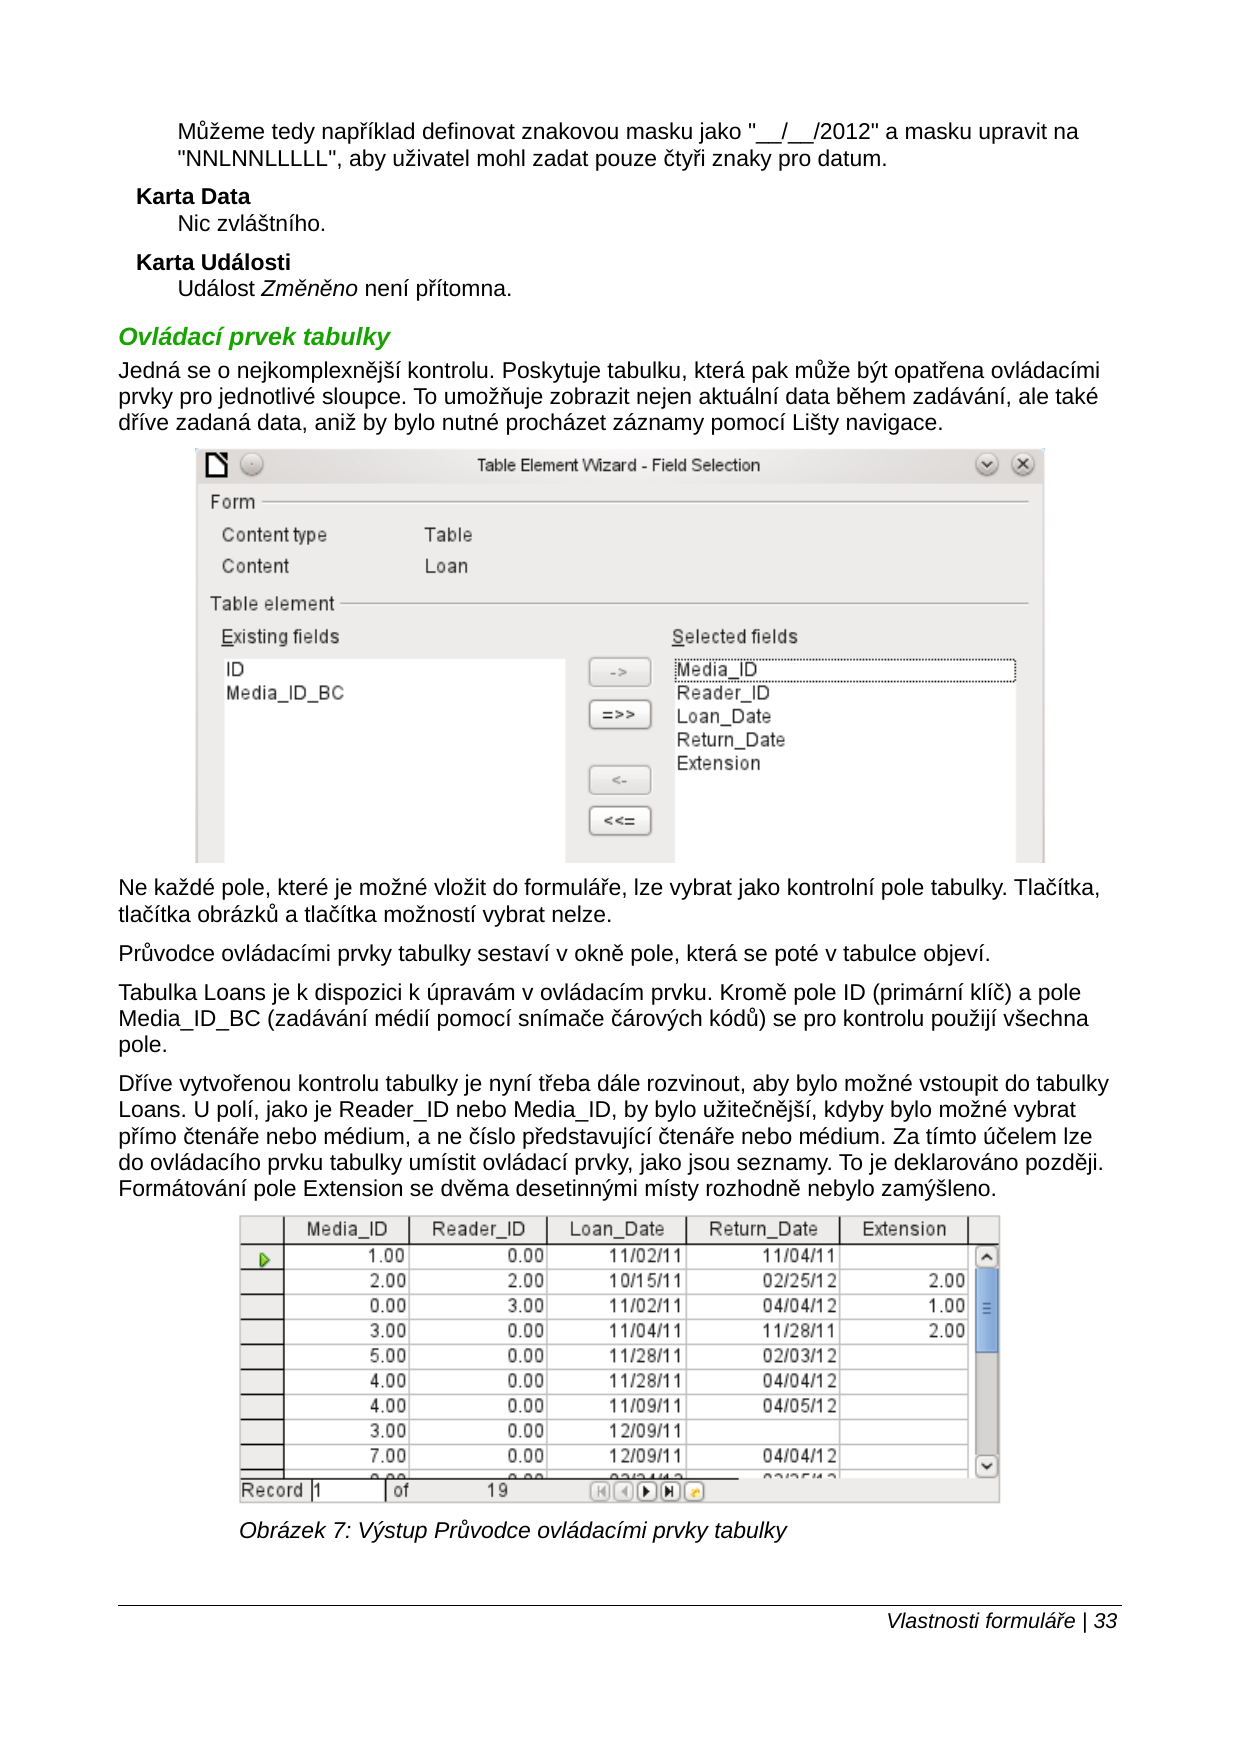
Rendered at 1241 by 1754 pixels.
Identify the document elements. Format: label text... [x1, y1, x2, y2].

text Tabulka Loans je k dispozici k úpravám v ovládacím prvku. Kromě pole ID (primární klíč) a pole Media_ID_BC (zadávání médií pomocí snímače čárových kódů) se pro kontrolu použijí všechna pole. [118, 978, 1122, 1057]
text Obrázek 7: Výstup Průvodce ovládacími prvky tabulky [239, 1505, 1001, 1543]
text Můžeme tedy například definovat znakovou masku jako "__/__/2012" a masku upravit na "NNLNNLLLLL", aby uživatel mohl zadat pouze čtyři znaky pro datum. [177, 118, 1122, 171]
text Nic zvláštního. [177, 210, 1122, 236]
text Karta Události [136, 248, 1122, 275]
text Dříve vytvořenou kontrolu tabulky je nyní třeba dále rozvinout, aby bylo možné vstoupit do tabulky Loans. U polí, jako je Reader_ID nebo Media_ID, by bylo užitečnější, kdyby bylo možné vybrat přímo čtenáře nebo médium, a ne číslo představující čtenáře nebo médium. Za tímto účelem lze do ovládacího prvku tabulky umístit ovládací prvky, jako jsou seznamy. To je deklarováno později. Formátování pole Extension se dvěma desetinnými místy rozhodně nebylo zamýšleno. [118, 1070, 1122, 1202]
picture [195, 448, 1045, 863]
text Ne každé pole, které je možné vložit do formuláře, lze vybrat jako kontrolní pole tabulky. Tlačítka, tlačítka obrázků a tlačítka možností vybrat nelze. [118, 874, 1122, 927]
text Karta Data [136, 183, 1122, 210]
text Jedná se o nejkomplexnější kontrolu. Poskytuje tabulku, která pak může být opatřena ovládacími prvky pro jednotlivé sloupce. To umožňuje zobrazit nejen aktuální data během zadávání, ale také dříve zadaná data, aniž by bylo nutné procházet záznamy pomocí Lišty navigace. [118, 357, 1122, 436]
subtitle Ovládací prvek tabulky [118, 322, 1122, 351]
text Průvodce ovládacími prvky tabulky sestaví v okně pole, která se poté v tabulce objeví. [118, 939, 1122, 966]
text Událost Změněno není přítomna. [177, 275, 1122, 301]
picture [238, 1214, 1002, 1505]
